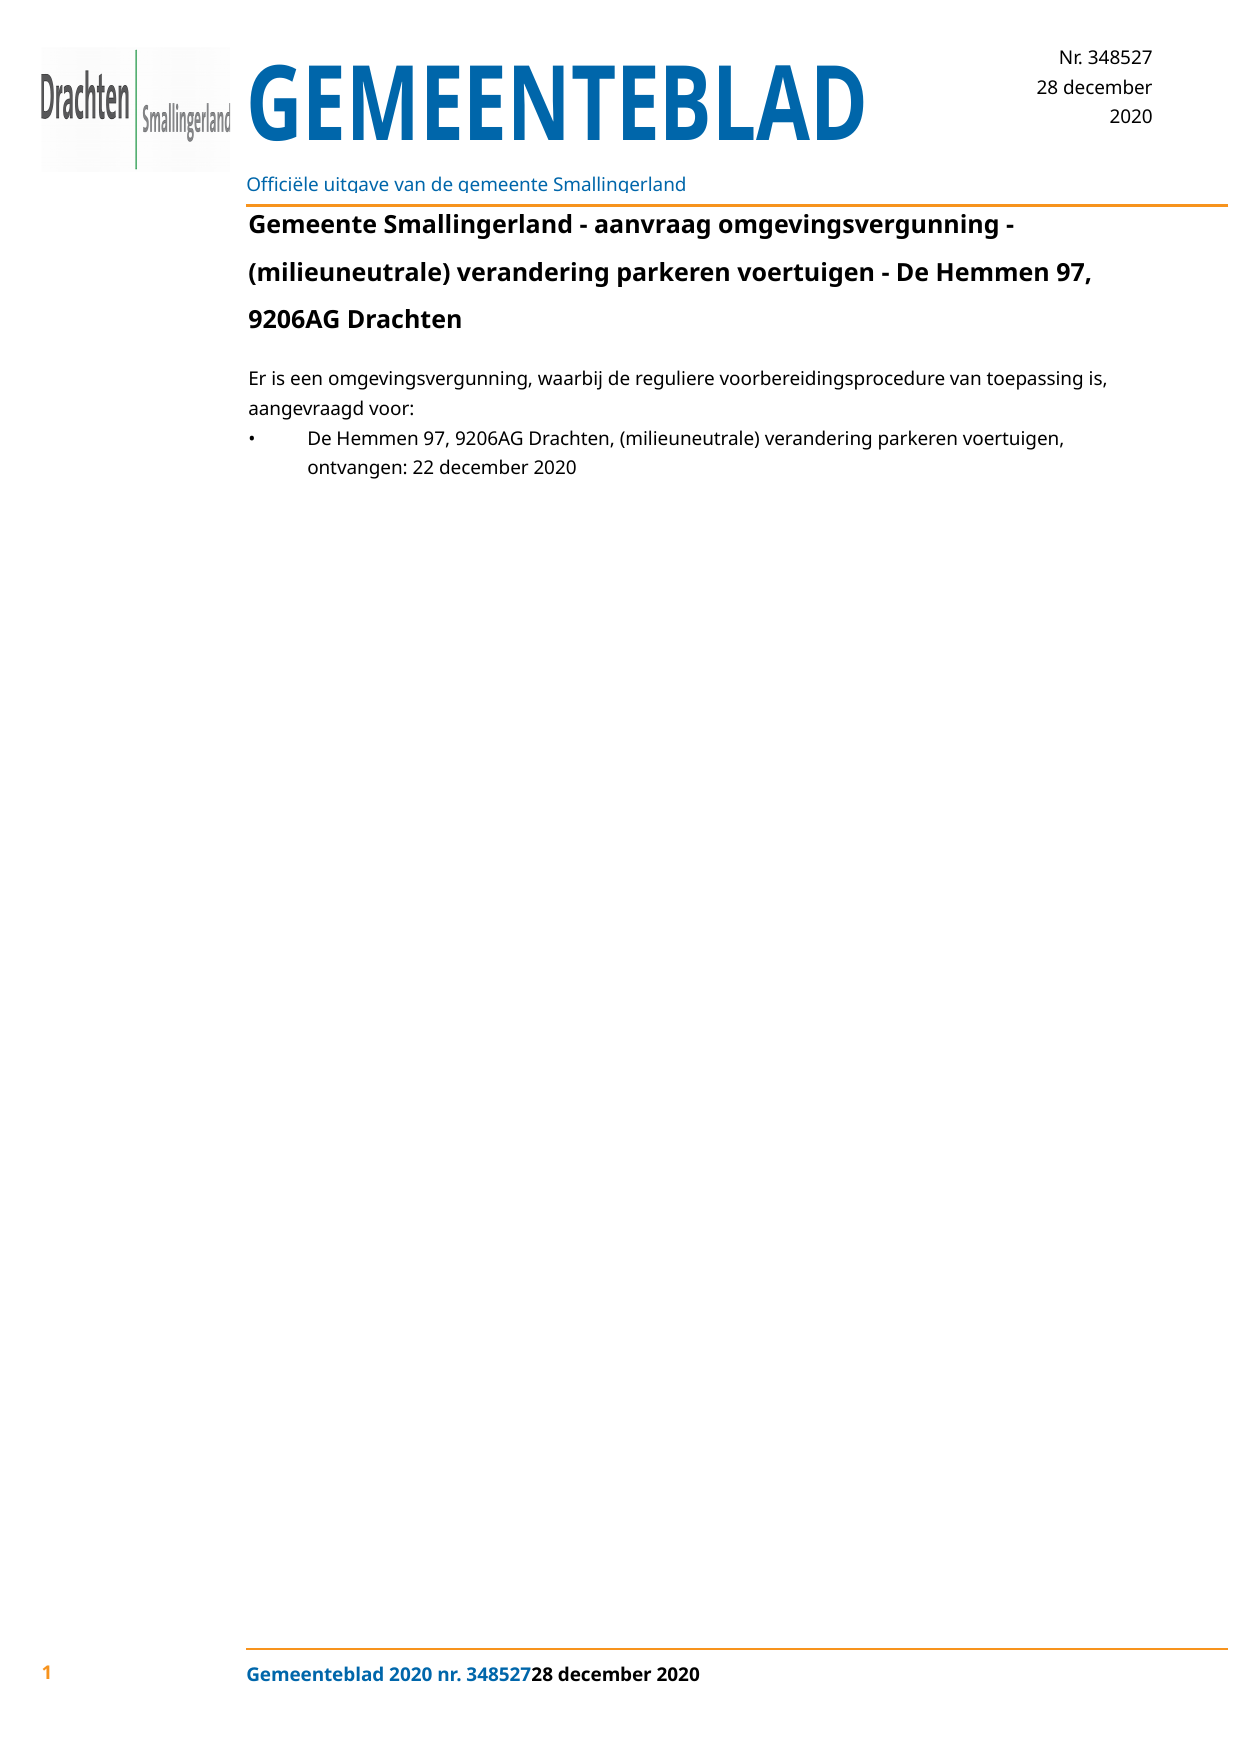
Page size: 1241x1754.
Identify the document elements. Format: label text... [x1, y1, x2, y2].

text Gemeente Smallingerland - aanvraag omgevingsvergunning - (milieuneutrale) verandering parkeren voertuigen - De Hemmen 97, 9206AG Drachten [248, 207, 1152, 336]
text Er is een omgevingsvergunning, waarbij de reguliere voorbereidingsprocedure van toepassing is, aangevraagd voor: [248, 366, 1152, 421]
list De Hemmen 97, 9206AG Drachten, (milieuneutrale) verandering parkeren voertuigen, ontvangen: 22 december 2020 [248, 425, 1152, 480]
picture [41, 47, 231, 172]
